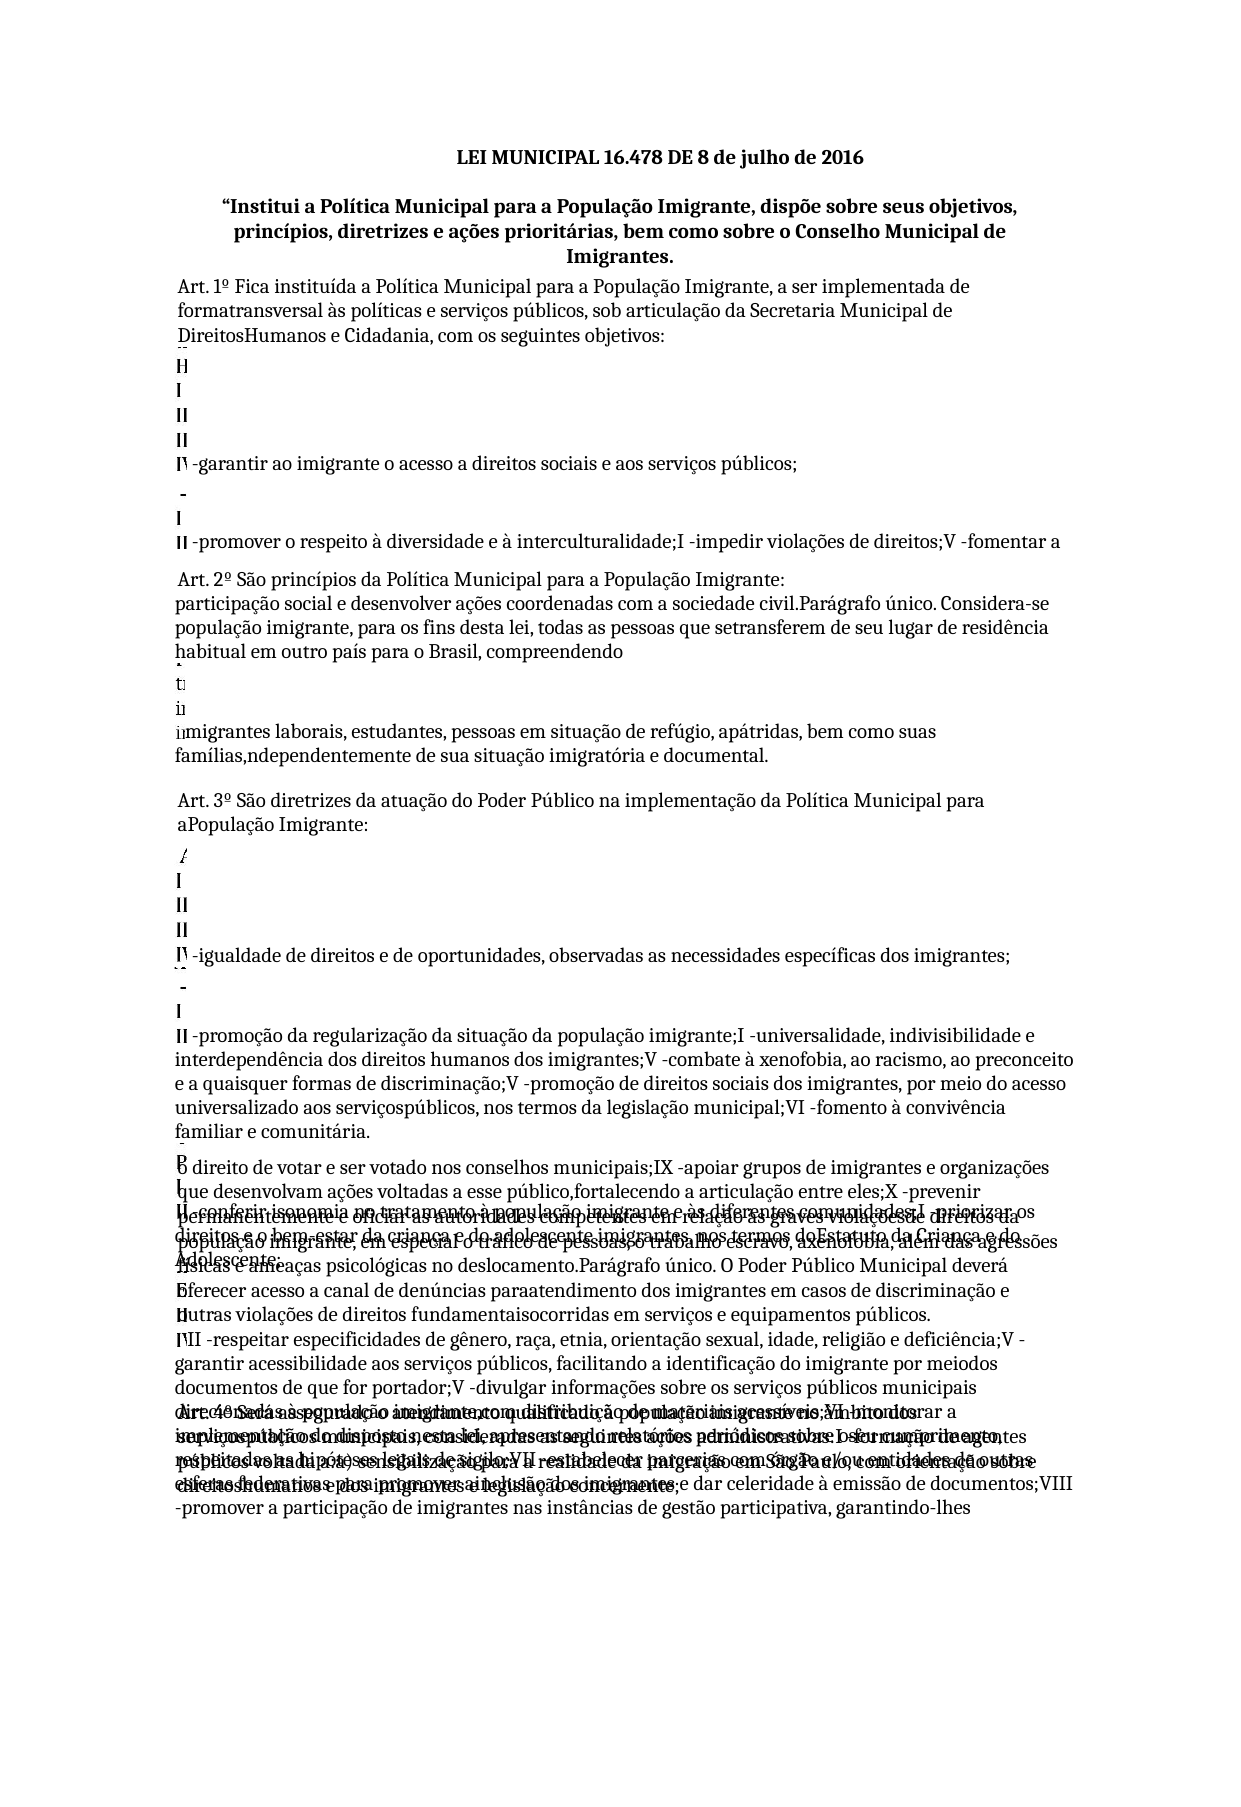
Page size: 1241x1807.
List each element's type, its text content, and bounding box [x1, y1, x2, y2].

text migrantes laborais, estudantes, pessoas em situação de refúgio, apátridas, bem como suas famílias,ndependentemente de sua situação imigratória e documental. [174, 664, 1077, 768]
picture [174, 1271, 187, 1347]
text -garantir ao imigrante o acesso a direitos sociais e aos serviços públicos; [174, 193, 1077, 476]
text -conferir isonomia no tratamento à população imigrante e às diferentes comunidades;I -priorizar os direitos e o bem-estar da criança e do adolescente imigrantes, nos termos doEstatuto da Criança e do Adolescente; [187, 1143, 1077, 1271]
picture [174, 475, 187, 549]
text -promover o respeito à diversidade e à interculturalidade;I -impedir violações de direitos;V -fomentar a participação social e desenvolver ações coordenadas com a sociedade civil.Parágrafo único. Considera-se população imigrante, para os fins desta lei, todas as pessoas que setransferem de seu lugar de residência habitual em outro país para o Brasil, compreendendo [174, 476, 1077, 664]
text -promoção da regularização da situação da população imigrante;I -universalidade, indivisibilidade e interdependência dos direitos humanos dos imigrantes;V -combate à xenofobia, ao racismo, ao preconceito e a quaisquer formas de discriminação;V -promoção de direitos sociais dos imigrantes, por meio do acesso universalizado aos serviçospúblicos, nos termos da legislação municipal;VI -fomento à convivência familiar e comunitária. [174, 967, 1077, 1143]
text -igualdade de direitos e de oportunidades, observadas as necessidades específicas dos imigrantes; [174, 768, 1077, 967]
text Art. 4º Será assegurado o atendimento qualificado à população imigrante no âmbito dos serviçospúblicos municipais, consideradas as seguintes ações administrativas:I -formação de agentes públicos voltada a:a) sensibilização para a realidade da imigração em São Paulo, com orientação sobre direitoshumanos e dos imigrantes e legislação concernente; [177, 1400, 1061, 1498]
picture [174, 347, 187, 471]
text “Institui a Política Municipal para a População Imigrante, dispõe sobre seus objetivos, princípios, diretrizes e ações prioritárias, bem como sobre o Conselho Municipal de Imigrantes. [211, 194, 1028, 268]
text LEI MUNICIPAL 16.478 DE 8 de julho de 2016 [406, 146, 914, 169]
text II -respeitar especificidades de gênero, raça, etnia, orientação sexual, idade, religião e deficiência;V -garantir acessibilidade aos serviços públicos, facilitando a identificação do imigrante por meiodos documentos de que for portador;V -divulgar informações sobre os serviços públicos municipais direcionadas à população imigrante,com distribuição de materiais acessíveis;VI -monitorar a implementação do disposto nesta lei, apresentando relatórios periódicos sobre oseu cumprimento, respeitadas as hipóteses legais de sigilo;VII -estabelecer parcerias com órgão e/ou entidades de outras esferas federativas para promover ainclusão dos imigrantes e dar celeridade à emissão de documentos;VIII -promover a participação de imigrantes nas instâncias de gestão participativa, garantindo-lhes [174, 1271, 1077, 1519]
text Art. 2º São princípios da Política Municipal para a População Imigrante: [177, 567, 1061, 592]
picture [174, 663, 185, 739]
picture [174, 1143, 187, 1219]
text Art. 1º Fica instituída a Política Municipal para a População Imigrante, a ser implementada de formatransversal às políticas e serviços públicos, sob articulação da Secretaria Municipal de DireitosHumanos e Cidadania, com os seguintes objetivos: [177, 274, 1062, 347]
picture [174, 967, 187, 1043]
text Art. 3º São diretrizes da atuação do Poder Público na implementação da Política Municipal para aPopulação Imigrante: [177, 788, 1062, 837]
picture [174, 837, 187, 962]
text o direito de votar e ser votado nos conselhos municipais;IX -apoiar grupos de imigrantes e organizações que desenvolvam ações voltadas a esse público,fortalecendo a articulação entre eles;X -prevenir permanentemente e oficiar as autoridades competentes em relação às graves violaçõesde direitos da população imigrante, em especial o tráfico de pessoas, o trabalho escravo, axenofobia, além das agressões físicas e ameaças psicológicas no deslocamento.Parágrafo único. O Poder Público Municipal deverá oferecer acesso a canal de denúncias paraatendimento dos imigrantes em casos de discriminação e outras violações de direitos fundamentaisocorridas em serviços e equipamentos públicos. [177, 1155, 1061, 1327]
